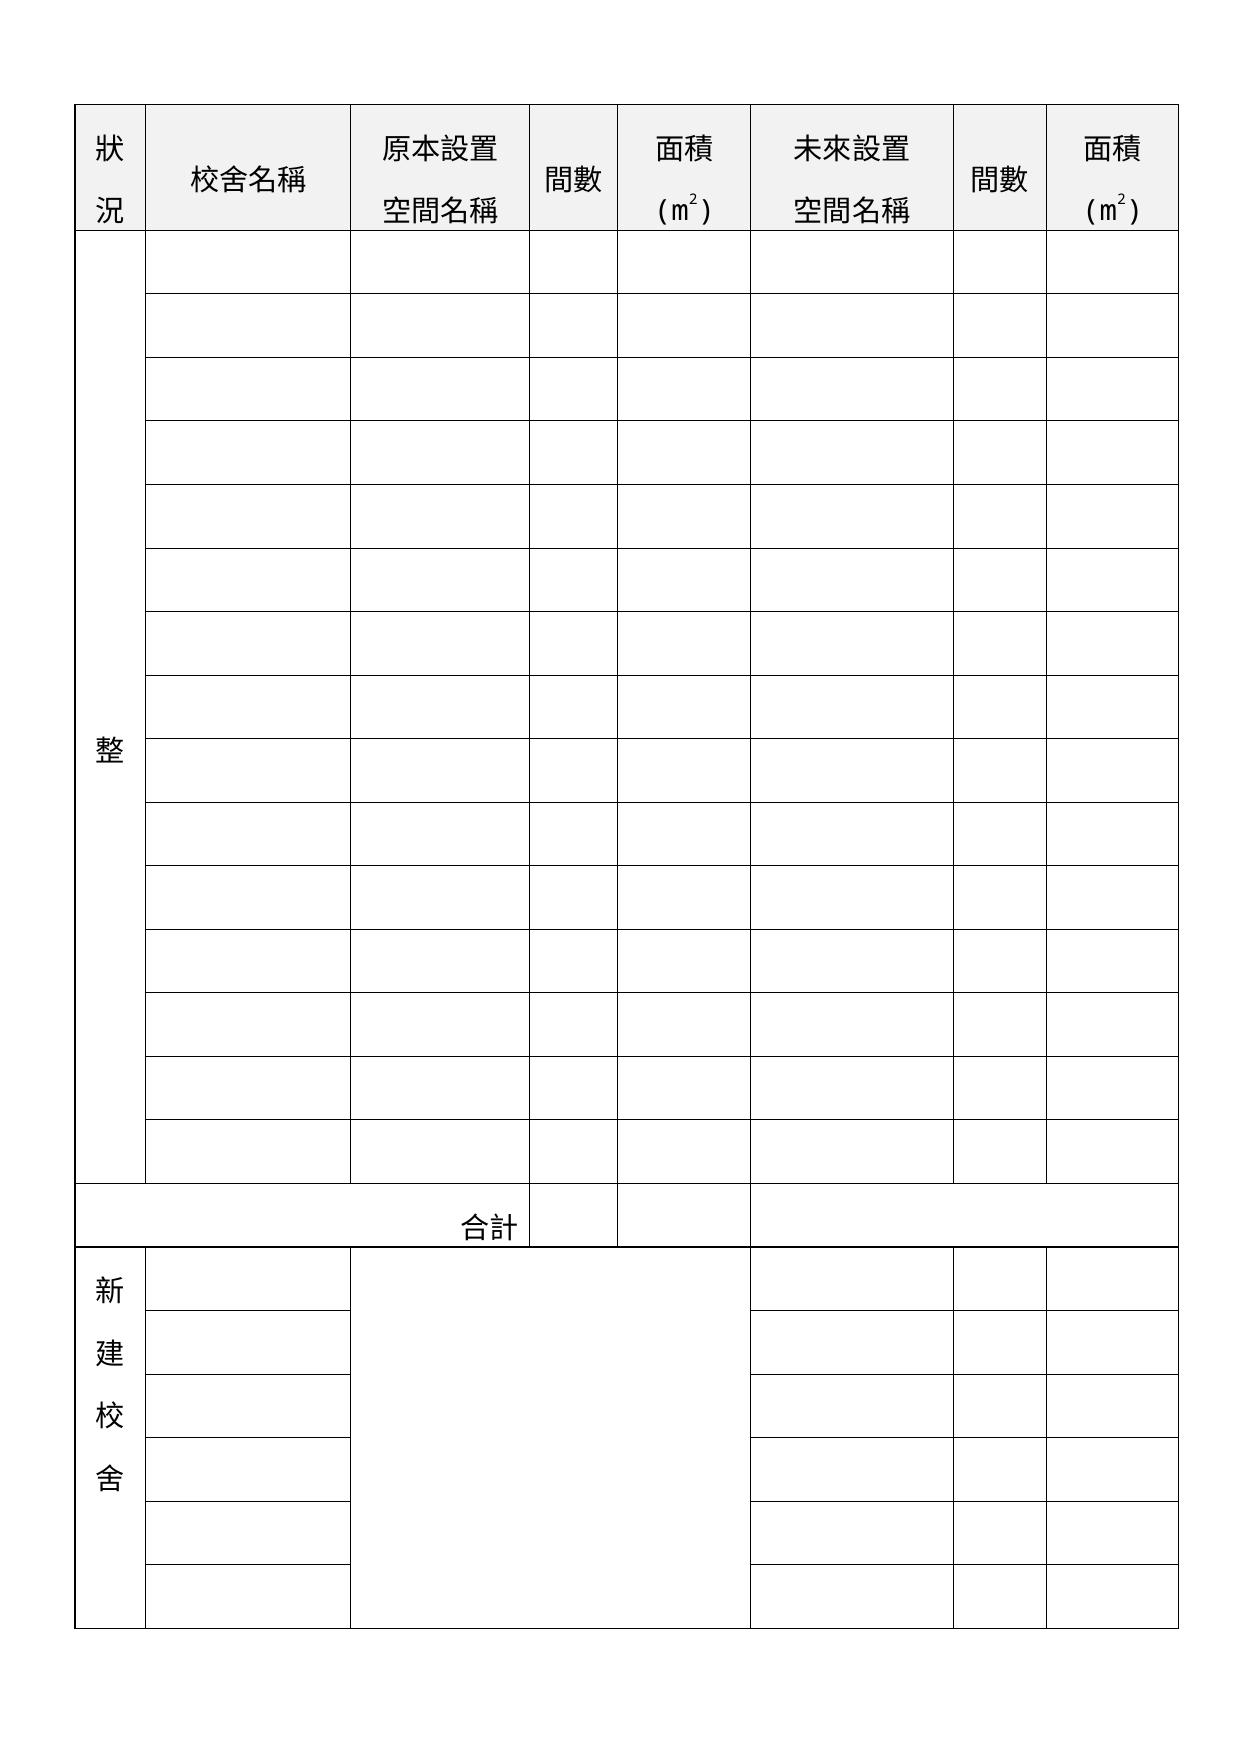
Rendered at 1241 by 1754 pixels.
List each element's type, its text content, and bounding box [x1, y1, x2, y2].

table_cell [1047, 1565, 1178, 1628]
table_cell 合計 [76, 1184, 529, 1246]
table_cell [351, 358, 529, 420]
table_cell [1047, 549, 1178, 611]
table_cell [751, 421, 953, 484]
table_cell [1047, 1057, 1178, 1119]
table_header 面積 (m2) [618, 105, 750, 230]
table_cell [751, 1438, 953, 1501]
table_header 間數 [530, 105, 617, 230]
table_cell [146, 803, 350, 865]
table_cell [618, 676, 750, 738]
table_cell [351, 993, 529, 1056]
table_cell [751, 612, 953, 674]
table_cell [146, 676, 350, 738]
table_cell [618, 993, 750, 1056]
table_cell [351, 485, 529, 547]
table_cell [1047, 739, 1178, 802]
table_cell [530, 612, 617, 674]
table_cell [146, 866, 350, 929]
table_cell [530, 485, 617, 547]
table_cell [146, 1565, 350, 1628]
table_cell [530, 231, 617, 293]
table_cell [954, 803, 1046, 865]
table_cell [146, 739, 350, 802]
table_cell [954, 993, 1046, 1056]
table_cell [530, 803, 617, 865]
table_cell [751, 739, 953, 802]
table_cell [751, 549, 953, 611]
table_cell [146, 1438, 350, 1501]
table_cell [1047, 485, 1178, 547]
table_cell [530, 549, 617, 611]
table_cell [351, 803, 529, 865]
table_cell [751, 358, 953, 420]
table_cell [146, 612, 350, 674]
table_cell [1047, 421, 1178, 484]
table_cell [618, 739, 750, 802]
table_cell [1047, 1248, 1178, 1310]
table_cell [146, 1120, 350, 1183]
table_cell [618, 1057, 750, 1119]
table_header 原本設置 空間名稱 [351, 105, 529, 230]
table_cell [1047, 294, 1178, 357]
table_cell [146, 421, 350, 484]
table_cell [146, 358, 350, 420]
table_cell [954, 1565, 1046, 1628]
table_cell [146, 231, 350, 293]
table_cell [146, 1057, 350, 1119]
table_cell [751, 930, 953, 992]
table_cell [146, 549, 350, 611]
table_cell [146, 1248, 350, 1310]
table_cell [146, 1311, 350, 1373]
table_cell 新建校舍 [76, 1248, 145, 1628]
table_cell [530, 1120, 617, 1183]
table_cell [751, 1502, 953, 1564]
table_cell [530, 930, 617, 992]
table_cell [751, 1565, 953, 1628]
table_cell [1047, 866, 1178, 929]
table_cell [530, 421, 617, 484]
table_cell [751, 231, 953, 293]
table_cell [1047, 1502, 1178, 1564]
table_header 校舍名稱 [146, 105, 350, 230]
table_cell [751, 803, 953, 865]
table_cell [618, 1120, 750, 1183]
table_cell [954, 1375, 1046, 1437]
table_cell [751, 1120, 953, 1183]
table_cell [751, 1057, 953, 1119]
table_cell [351, 612, 529, 674]
table_cell [954, 1248, 1046, 1310]
table_cell [146, 993, 350, 1056]
table_cell [954, 930, 1046, 992]
table_cell [351, 549, 529, 611]
table_cell [751, 1184, 1178, 1246]
table_cell [954, 612, 1046, 674]
table_cell [618, 803, 750, 865]
table_cell [146, 485, 350, 547]
table_cell [751, 993, 953, 1056]
table_cell [954, 866, 1046, 929]
table_cell [1047, 930, 1178, 992]
table_cell [146, 1502, 350, 1564]
table_cell [751, 1375, 953, 1437]
table_cell [751, 294, 953, 357]
table_cell [1047, 1375, 1178, 1437]
table_cell [146, 1375, 350, 1437]
table_cell [1047, 993, 1178, 1056]
table_header 間數 [954, 105, 1046, 230]
table_cell [1047, 231, 1178, 293]
table_cell [618, 549, 750, 611]
table_cell [351, 866, 529, 929]
table_cell [530, 866, 617, 929]
table_cell [351, 1057, 529, 1119]
table_cell [351, 1248, 750, 1628]
table_cell [618, 1184, 750, 1246]
table_cell [751, 866, 953, 929]
table_cell [954, 485, 1046, 547]
table_cell [1047, 1120, 1178, 1183]
table_cell [751, 485, 953, 547]
table_cell [954, 1502, 1046, 1564]
table_cell [146, 294, 350, 357]
table_cell [530, 739, 617, 802]
table_cell [530, 358, 617, 420]
table_cell [618, 294, 750, 357]
table_cell [751, 1311, 953, 1373]
table_cell [954, 676, 1046, 738]
table_cell [1047, 803, 1178, 865]
table_header 面積 (m2) [1047, 105, 1178, 230]
table_cell [1047, 1438, 1178, 1501]
table_cell [954, 1057, 1046, 1119]
table_cell [530, 294, 617, 357]
table_cell [751, 676, 953, 738]
table_cell [618, 358, 750, 420]
table_cell [530, 1184, 617, 1246]
table_cell [954, 1120, 1046, 1183]
table_cell [351, 739, 529, 802]
table_cell [1047, 1311, 1178, 1373]
table_cell [618, 930, 750, 992]
table_cell [146, 930, 350, 992]
table_header 未來設置 空間名稱 [751, 105, 953, 230]
table_cell [351, 930, 529, 992]
table_cell [618, 485, 750, 547]
table_cell [351, 421, 529, 484]
table_cell [954, 231, 1046, 293]
table_cell 整 [76, 231, 145, 1183]
table_cell [954, 358, 1046, 420]
table_cell [954, 549, 1046, 611]
table_cell [618, 866, 750, 929]
table_cell [1047, 612, 1178, 674]
table_cell [954, 739, 1046, 802]
table_cell [530, 993, 617, 1056]
table_cell [618, 231, 750, 293]
table_cell [618, 612, 750, 674]
table_cell [351, 231, 529, 293]
table_cell [751, 1248, 953, 1310]
table_cell [530, 1057, 617, 1119]
table_cell [351, 676, 529, 738]
table_cell [351, 294, 529, 357]
table_cell [954, 421, 1046, 484]
table_cell [618, 421, 750, 484]
table_cell [954, 294, 1046, 357]
table_cell [530, 676, 617, 738]
table_header 狀況 [76, 105, 145, 230]
table_cell [1047, 676, 1178, 738]
table_cell [1047, 358, 1178, 420]
table_cell [351, 1120, 529, 1183]
table_cell [954, 1438, 1046, 1501]
table_cell [954, 1311, 1046, 1373]
